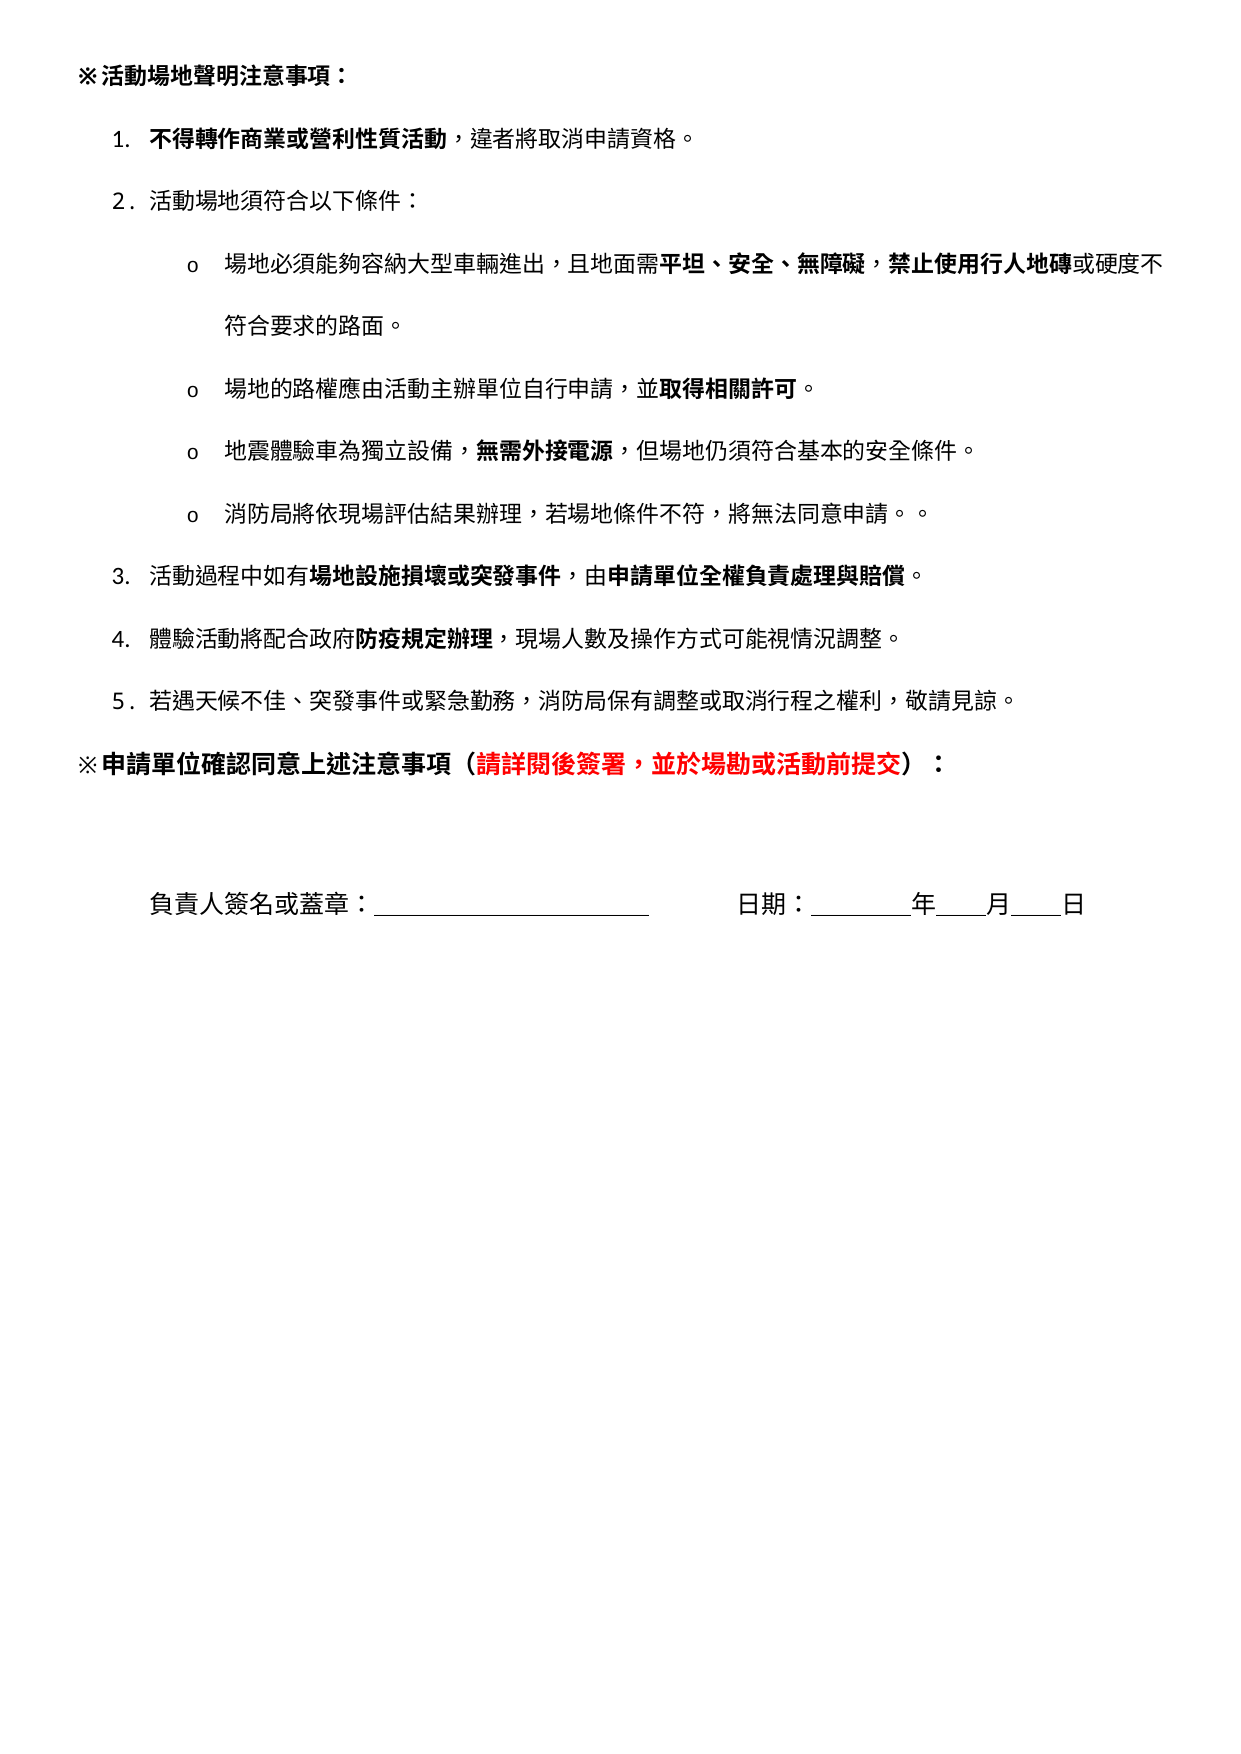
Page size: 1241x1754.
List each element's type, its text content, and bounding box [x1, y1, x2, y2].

list 活動過程中如有場地設施損壞或突發事件，由申請單位全權負責處理與賠償。 [111, 533, 1181, 596]
list 場地必須能夠容納大型車輛進出，且地面需平坦、安全、無障礙，禁止使用行人地磚或硬度不符合要求的路面。 [186, 221, 1181, 346]
list 不得轉作商業或營利性質活動，違者將取消申請資格。 [111, 96, 1181, 158]
text 負責人簽名或蓋章：＿＿＿＿＿＿＿＿＿＿＿ 日期：＿＿＿＿年＿＿月＿＿日 [149, 861, 1181, 924]
list 體驗活動將配合政府防疫規定辦理，現場人數及操作方式可能視情況調整。 [111, 596, 1181, 658]
list 地震體驗車為獨立設備，無需外接電源，但場地仍須符合基本的安全條件。 [186, 408, 1181, 471]
subtitle ※活動場地聲明注意事項： [74, 33, 1181, 96]
list 活動場地須符合以下條件： [111, 158, 1181, 221]
list 若遇天候不佳、突發事件或緊急勤務，消防局保有調整或取消行程之權利，敬請見諒。 [111, 658, 1181, 721]
list 場地的路權應由活動主辦單位自行申請，並取得相關許可。 [186, 346, 1181, 408]
list 消防局將依現場評估結果辦理，若場地條件不符，將無法同意申請。。 [186, 471, 1181, 533]
text ※申請單位確認同意上述注意事項（請詳閱後簽署，並於場勘或活動前提交）： [74, 721, 1181, 783]
